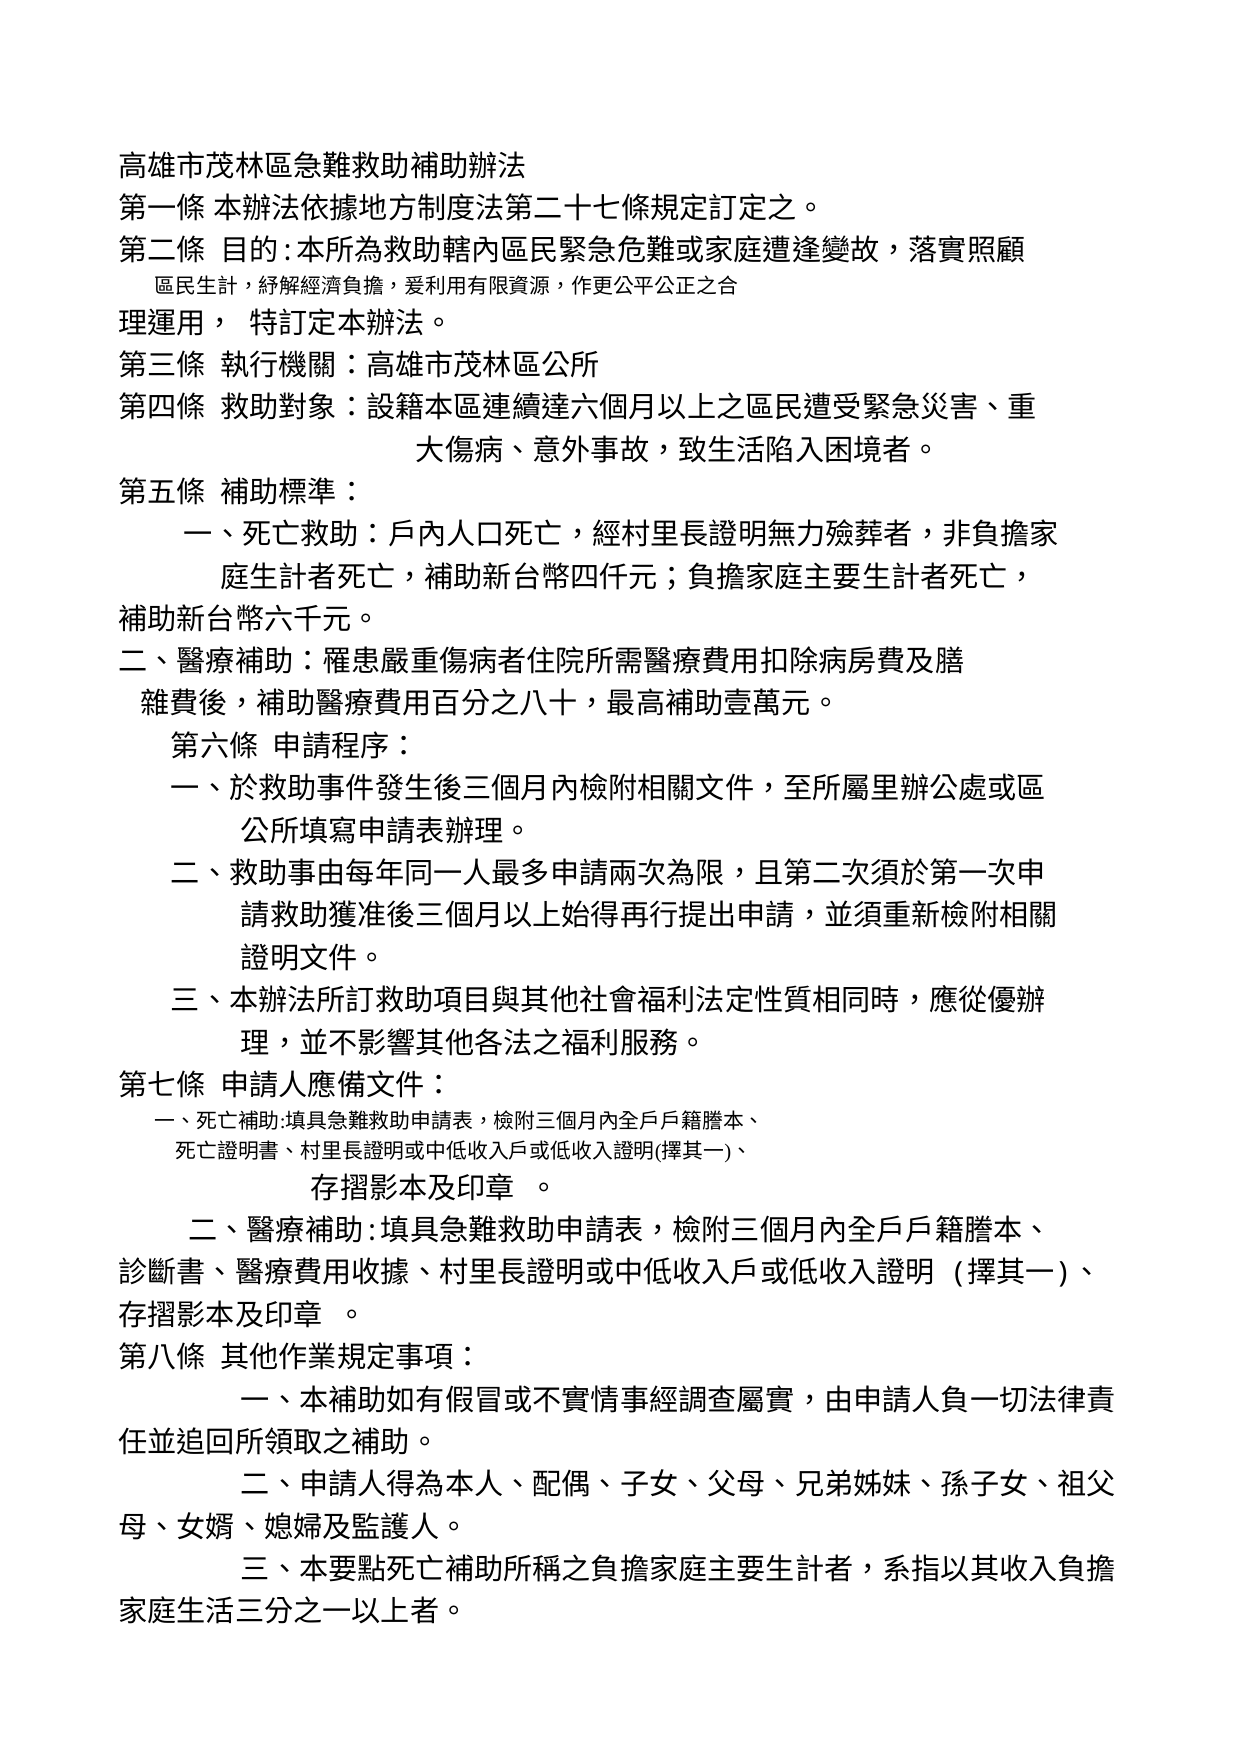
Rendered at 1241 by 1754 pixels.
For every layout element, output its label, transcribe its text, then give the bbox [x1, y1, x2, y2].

text 第二條 目的:本所為救助轄內區民緊急危難或家庭遭逢變故，落實照顧 [118, 227, 1122, 269]
text 第三條 執行機關：高雄市茂林區公所 [118, 342, 1122, 384]
text 二、醫療補助：罹患嚴重傷病者住院所需醫療費用扣除病房費及膳 [118, 638, 1122, 680]
text 第八條 其他作業規定事項： [118, 1334, 1122, 1376]
text 庭生計者死亡，補助新台幣四仟元；負擔家庭主要生計者死亡， [118, 553, 1122, 596]
text 一、死亡補助:填具急難救助申請表，檢附三個月內全戶戶籍謄本、 [118, 1104, 1122, 1134]
text 理，並不影響其他各法之福利服務。 [118, 1019, 1122, 1062]
text 第七條 申請人應備文件： [118, 1062, 1122, 1104]
text 一、死亡救助：戶內人口死亡，經村里長證明無力殮葬者，非負擔家 [118, 511, 1122, 553]
text 理運用， 特訂定本辦法。 [118, 299, 1122, 342]
text 第五條 補助標準： [118, 469, 1122, 511]
text 公所填寫申請表辦理。 [118, 807, 1122, 849]
text 第四條 救助對象：設籍本區連續達六個月以上之區民遭受緊急災害、重 [118, 384, 1122, 426]
text 第一條 本辦法依據地方制度法第二十七條規定訂定之。 [118, 184, 1122, 227]
text 存摺影本及印章 。 [118, 1164, 1122, 1207]
text 區民生計，紓解經濟負擔，爰利用有限資源，作更公平公正之合 [118, 269, 1122, 299]
text 二、醫療補助:填具急難救助申請表，檢附三個月內全戶戶籍謄本、 診斷書、醫療費用收據、村里長證明或中低收入戶或低收入證明 (擇其一)、存摺影本及印章 。 [118, 1207, 1122, 1334]
text 死亡證明書、村里長證明或中低收入戶或低收入證明(擇其一)、 [118, 1134, 1122, 1164]
text 高雄市茂林區急難救助補助辦法 [118, 142, 1122, 184]
text 一、於救助事件發生後三個月內檢附相關文件，至所屬里辦公處或區 [118, 765, 1122, 807]
text 第六條 申請程序： [118, 722, 1122, 765]
text 三、本要點死亡補助所稱之負擔家庭主要生計者，系指以其收入負擔家庭生活三分之一以上者。 [118, 1545, 1122, 1630]
text 三、本辦法所訂救助項目與其他社會福利法定性質相同時，應從優辦 [118, 977, 1122, 1019]
text 大傷病、意外事故，致生活陷入困境者。 [118, 426, 1122, 469]
text 一、本補助如有假冒或不實情事經調查屬實，由申請人負一切法律責任並追回所領取之補助。 [118, 1376, 1122, 1461]
text 補助新台幣六千元。 [118, 596, 1122, 638]
text 雜費後，補助醫療費用百分之八十，最高補助壹萬元。 [118, 680, 1122, 722]
text 二、申請人得為本人、配偶、子女、父母、兄弟姊妹、孫子女、祖父母、女婿、媳婦及監護人。 [118, 1461, 1122, 1545]
text 二、救助事由每年同一人最多申請兩次為限，且第二次須於第一次申 [118, 849, 1122, 892]
text 證明文件。 [118, 934, 1122, 977]
text 請救助獲准後三個月以上始得再行提出申請，並須重新檢附相關 [118, 892, 1122, 934]
